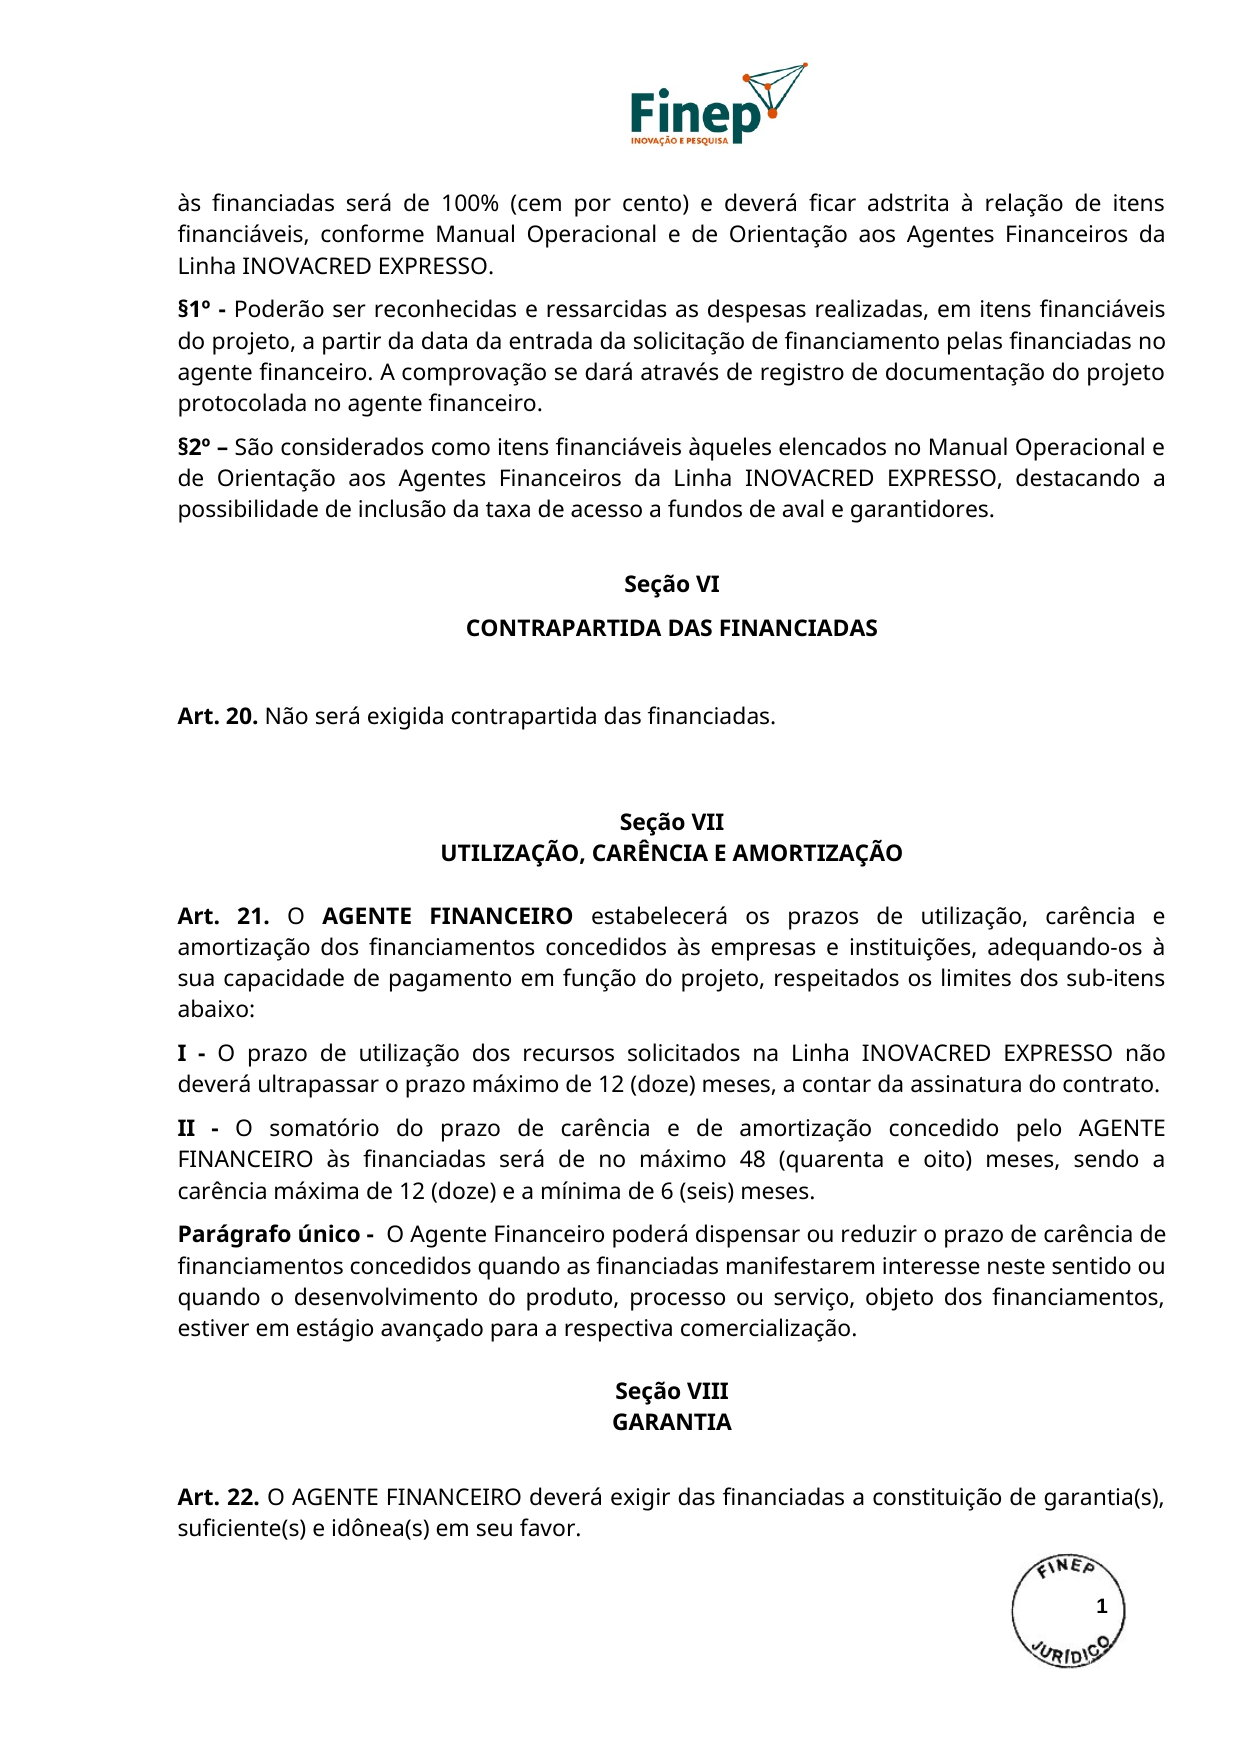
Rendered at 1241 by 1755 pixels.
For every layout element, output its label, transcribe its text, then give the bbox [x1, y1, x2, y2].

text GARANTIA [177, 1406, 1167, 1437]
text às financiadas será de 100% (cem por cento) e deverá ficar adstrita à relação de itens financiáveis, conforme Manual Operacional e de Orientação aos Agentes Financeiros da Linha INOVACRED EXPRESSO. [177, 187, 1167, 281]
text UTILIZAÇÃO, CARÊNCIA E AMORTIZAÇÃO [177, 837, 1167, 868]
text Seção VII [177, 806, 1167, 837]
text Parágrafo único - O Agente Financeiro poderá dispensar ou reduzir o prazo de carência de financiamentos concedidos quando as financiadas manifestarem interesse neste sentido ou quando o desenvolvimento do produto, processo ou serviço, objeto dos financiamentos, estiver em estágio avançado para a respectiva comercialização. [177, 1218, 1167, 1343]
text I - O prazo de utilização dos recursos solicitados na Linha INOVACRED EXPRESSO não deverá ultrapassar o prazo máximo de 12 (doze) meses, a contar da assinatura do contrato. [177, 1037, 1167, 1100]
text §1º - Poderão ser reconhecidas e ressarcidas as despesas realizadas, em itens financiáveis do projeto, a partir da data da entrada da solicitação de financiamento pelas financiadas no agente financeiro. A comprovação se dará através de registro de documentação do projeto protocolada no agente financeiro. [177, 293, 1167, 418]
text CONTRAPARTIDA DAS FINANCIADAS [177, 612, 1167, 643]
text Seção VI [177, 568, 1167, 600]
text Art. 22. O AGENTE FINANCEIRO deverá exigir das financiadas a constituição de garantia(s), suficiente(s) e idônea(s) em seu favor. [177, 1481, 1167, 1543]
text Art. 21. O AGENTE FINANCEIRO estabelecerá os prazos de utilização, carência e amortização dos financiamentos concedidos às empresas e instituições, adequando-os à sua capacidade de pagamento em função do projeto, respeitados os limites dos sub-itens abaixo: [177, 900, 1167, 1025]
text II - O somatório do prazo de carência e de amortização concedido pelo AGENTE FINANCEIRO às financiadas será de no máximo 48 (quarenta e oito) meses, sendo a carência máxima de 12 (doze) e a mínima de 6 (seis) meses. [177, 1112, 1167, 1206]
text Art. 20. Não será exigida contrapartida das financiadas. [177, 700, 1167, 731]
text §2º – São considerados como itens financiáveis àqueles elencados no Manual Operacional e de Orientação aos Agentes Financeiros da Linha INOVACRED EXPRESSO, destacando a possibilidade de inclusão da taxa de acesso a fundos de aval e garantidores. [177, 431, 1167, 525]
text Seção VIII [177, 1375, 1167, 1406]
